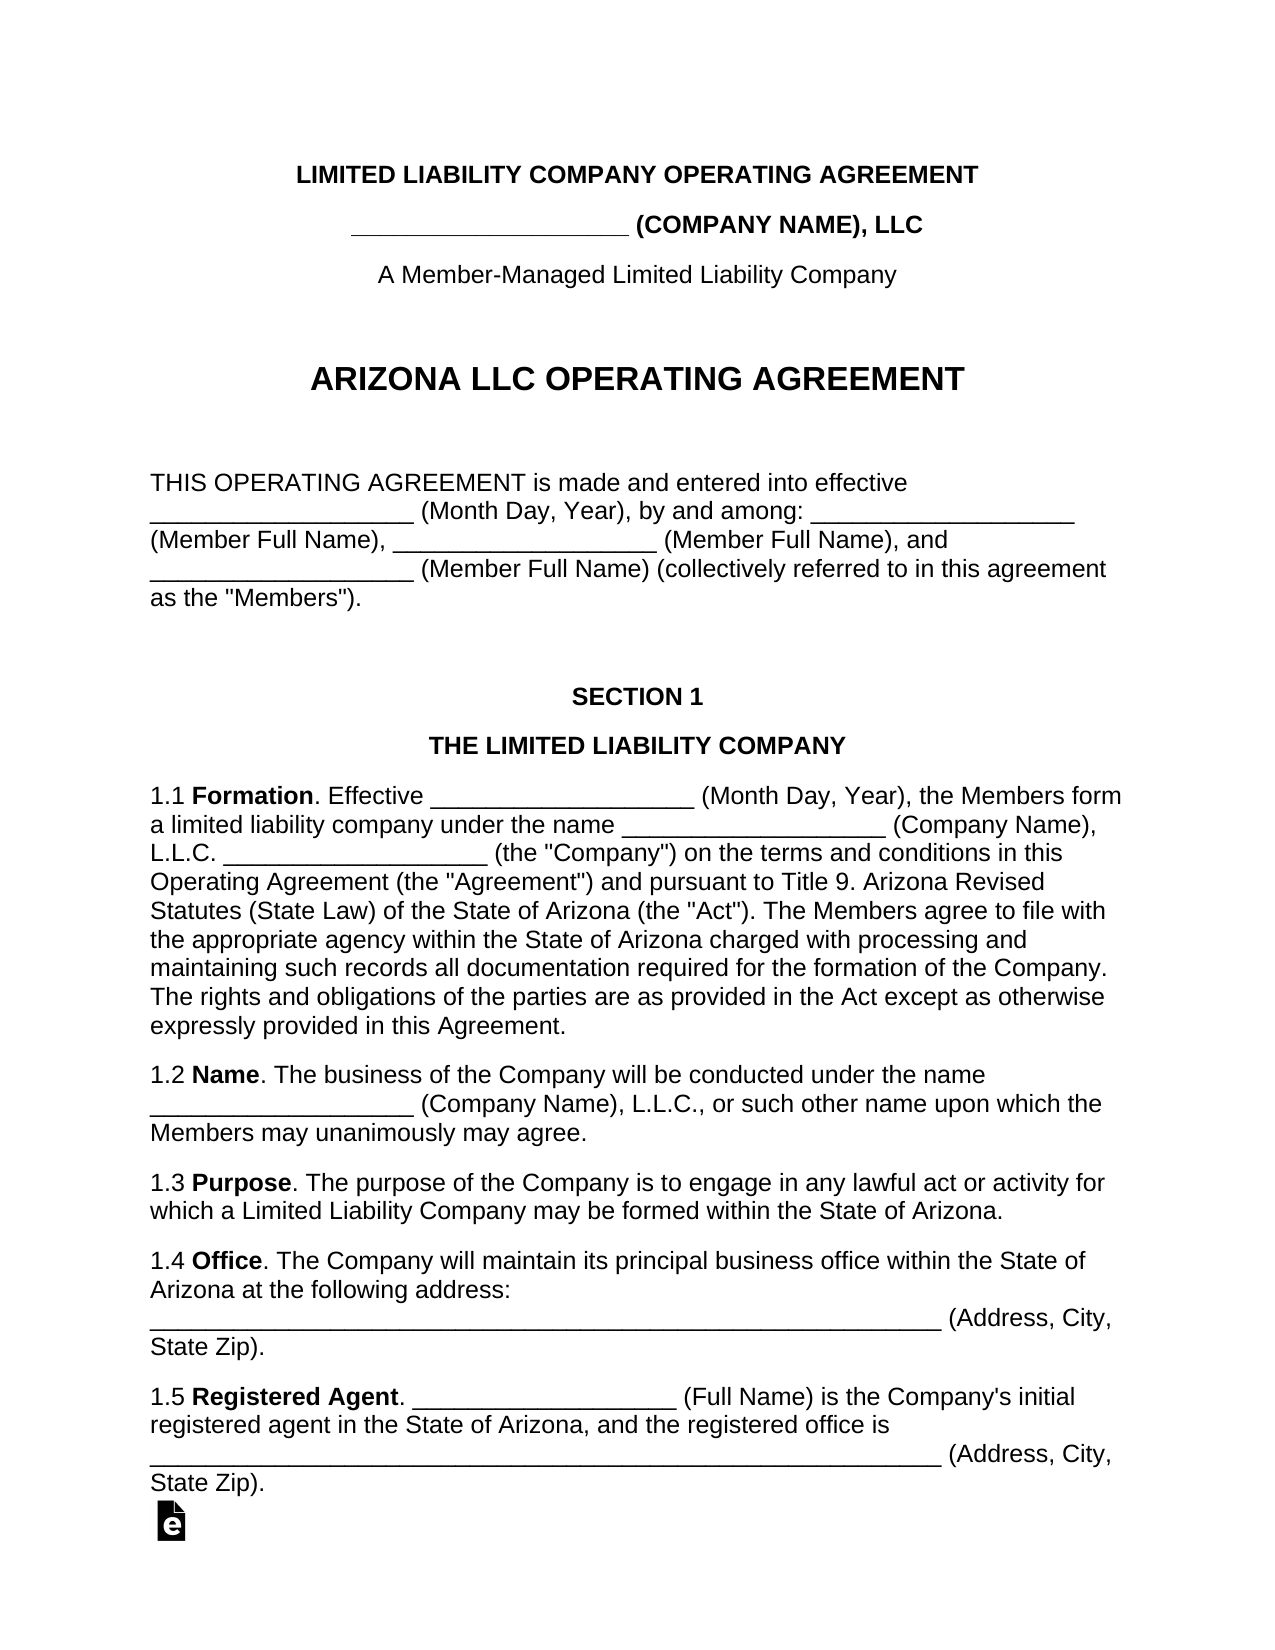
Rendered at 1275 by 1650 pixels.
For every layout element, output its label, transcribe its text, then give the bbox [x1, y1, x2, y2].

subtitle LIMITED LIABILITY COMPANY OPERATING AGREEMENT [150, 160, 1125, 189]
text THE LIMITED LIABILITY COMPANY [150, 731, 1125, 760]
text 1.1 Formation. Effective ___________________ (Month Day, Year), the Members form a limited liability company under the name ___________________ (Company Name), L.L.C. ___________________ (the "Company") on the terms and conditions in this Operating Agreement (the "Agreement") and pursuant to Title 9. Arizona Revised Statutes (State Law) of the State of Arizona (the "Act"). The Members agree to file with the appropriate agency within the State of Arizona charged with processing and maintaining such records all documentation required for the formation of the Company. The rights and obligations of the parties are as provided in the Act except as otherwise expressly provided in this Agreement. [150, 781, 1125, 1040]
subtitle ARIZONA LLC OPERATING AGREEMENT [150, 359, 1125, 397]
text 1.3 Purpose. The purpose of the Company is to engage in any lawful act or activity for which a Limited Liability Company may be formed within the State of Arizona. [150, 1168, 1125, 1225]
text 1.4 Office. The Company will maintain its principal business office within the State of Arizona at the following address: _________________________________________________________ (Address, City, State Zip). [150, 1246, 1125, 1361]
text 1.5 Registered Agent. ___________________ (Full Name) is the Company's initial registered agent in the State of Arizona, and the registered office is _________________________________________________________ (Address, City, State Zip). [150, 1382, 1125, 1497]
subtitle ____________________ (COMPANY NAME), LLC [150, 210, 1125, 239]
text 1.2 Name. The business of the Company will be conducted under the name ___________________ (Company Name), L.L.C., or such other name upon which the Members may unanimously may agree. [150, 1061, 1125, 1147]
subtitle SECTION 1 [150, 682, 1125, 711]
text THIS OPERATING AGREEMENT is made and entered into effective ___________________ (Month Day, Year), by and among: ___________________ (Member Full Name), ___________________ (Member Full Name), and ___________________ (Member Full Name) (collectively referred to in this agreement as the "Members"). [150, 468, 1125, 611]
subtitle A Member-Managed Limited Liability Company [150, 259, 1125, 288]
